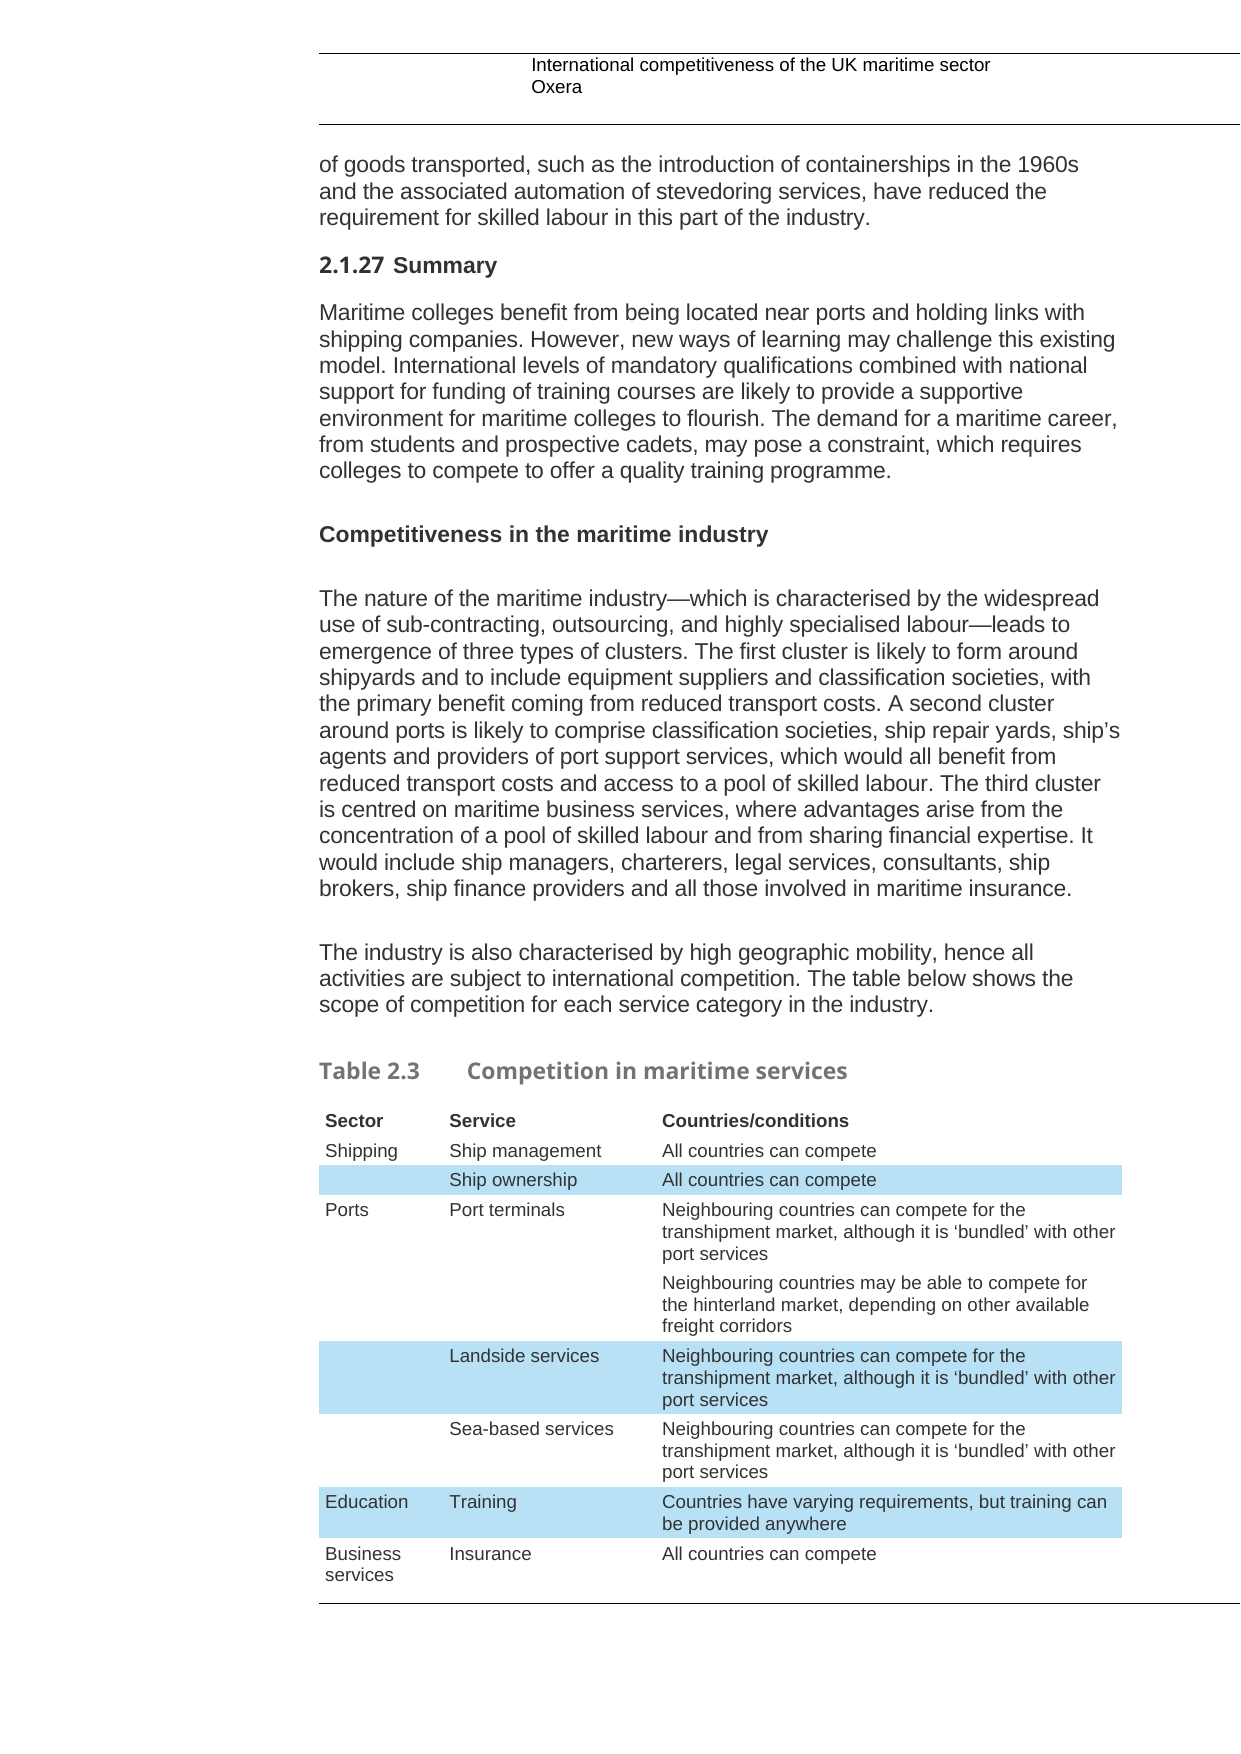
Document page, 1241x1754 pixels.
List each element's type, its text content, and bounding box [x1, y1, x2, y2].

text The nature of the maritime industry—which is characterised by the widespread use of sub-contracting, outsourcing, and highly specialised labour—leads to emergence of three types of clusters. The first cluster is likely to form around shipyards and to include equipment suppliers and classification societies, with the primary benefit coming from reduced transport costs. A second cluster around ports is likely to comprise classification societies, ship repair yards, ship’s agents and providers of port support services, which would all benefit from reduced transport costs and access to a pool of skilled labour. The third cluster is centred on maritime business services, where advantages arise from the concentration of a pool of skilled labour and from sharing financial expertise. It would include ship managers, charterers, legal services, consultants, ship brokers, ship finance providers and all those involved in maritime insurance. [319, 585, 1122, 901]
table_cell Port terminals [443, 1195, 656, 1341]
table_cell All countries can compete [656, 1135, 1122, 1165]
text The industry is also characterised by high geographic mobility, hence all activities are subject to international competition. The table below shows the scope of competition for each service category in the industry. [319, 939, 1122, 1018]
table_cell [319, 1341, 443, 1414]
table_header Countries/conditions [656, 1105, 1122, 1135]
table_header Sector [319, 1105, 443, 1135]
table_cell Countries have varying requirements, but training can be provided anywhere [656, 1487, 1122, 1538]
text Table 2.3 Competition in maritime services [319, 1055, 1122, 1087]
table_cell Education [319, 1487, 443, 1538]
table_cell Neighbouring countries can compete for the transhipment market, although it is ‘bundled’ with other port services [656, 1341, 1122, 1414]
table_cell Insurance [443, 1539, 656, 1590]
table_cell Neighbouring countries can compete for the transhipment market, although it is ‘bundled’ with other port services [656, 1414, 1122, 1487]
table_cell All countries can compete [656, 1165, 1122, 1195]
subtitle Competitiveness in the maritime industry [319, 521, 1122, 547]
text Maritime colleges benefit from being located near ports and holding links with shipping companies. However, new ways of learning may challenge this existing model. International levels of mandatory qualifications combined with national support for funding of training courses are likely to provide a supportive environment for maritime colleges to flourish. The demand for a maritime career, from students and prospective cadets, may pose a constraint, which requires colleges to compete to offer a quality training programme. [319, 299, 1122, 484]
table_header Service [443, 1105, 656, 1135]
table_cell Shipping [319, 1135, 443, 1165]
table_cell Ports [319, 1195, 443, 1341]
table_cell [319, 1414, 443, 1487]
table_cell All countries can compete [656, 1539, 1122, 1590]
table_cell Training [443, 1487, 656, 1538]
table_cell Ship management [443, 1135, 656, 1165]
table_cell [319, 1165, 443, 1195]
table_cell Business services [319, 1539, 443, 1590]
subtitle Summary [319, 249, 1122, 280]
table_cell Ship ownership [443, 1165, 656, 1195]
table_cell Landside services [443, 1341, 656, 1414]
table_cell Sea-based services [443, 1414, 656, 1487]
text of goods transported, such as the introduction of containerships in the 1960s and the associated automation of stevedoring services, have reduced the requirement for skilled labour in this part of the industry. [319, 151, 1122, 230]
table_cell Neighbouring countries can compete for the transhipment market, although it is ‘bundled’ with other port services Neighbouring countries may be able to compete for the hinterland market, depending on other available freight corridors [656, 1195, 1122, 1341]
